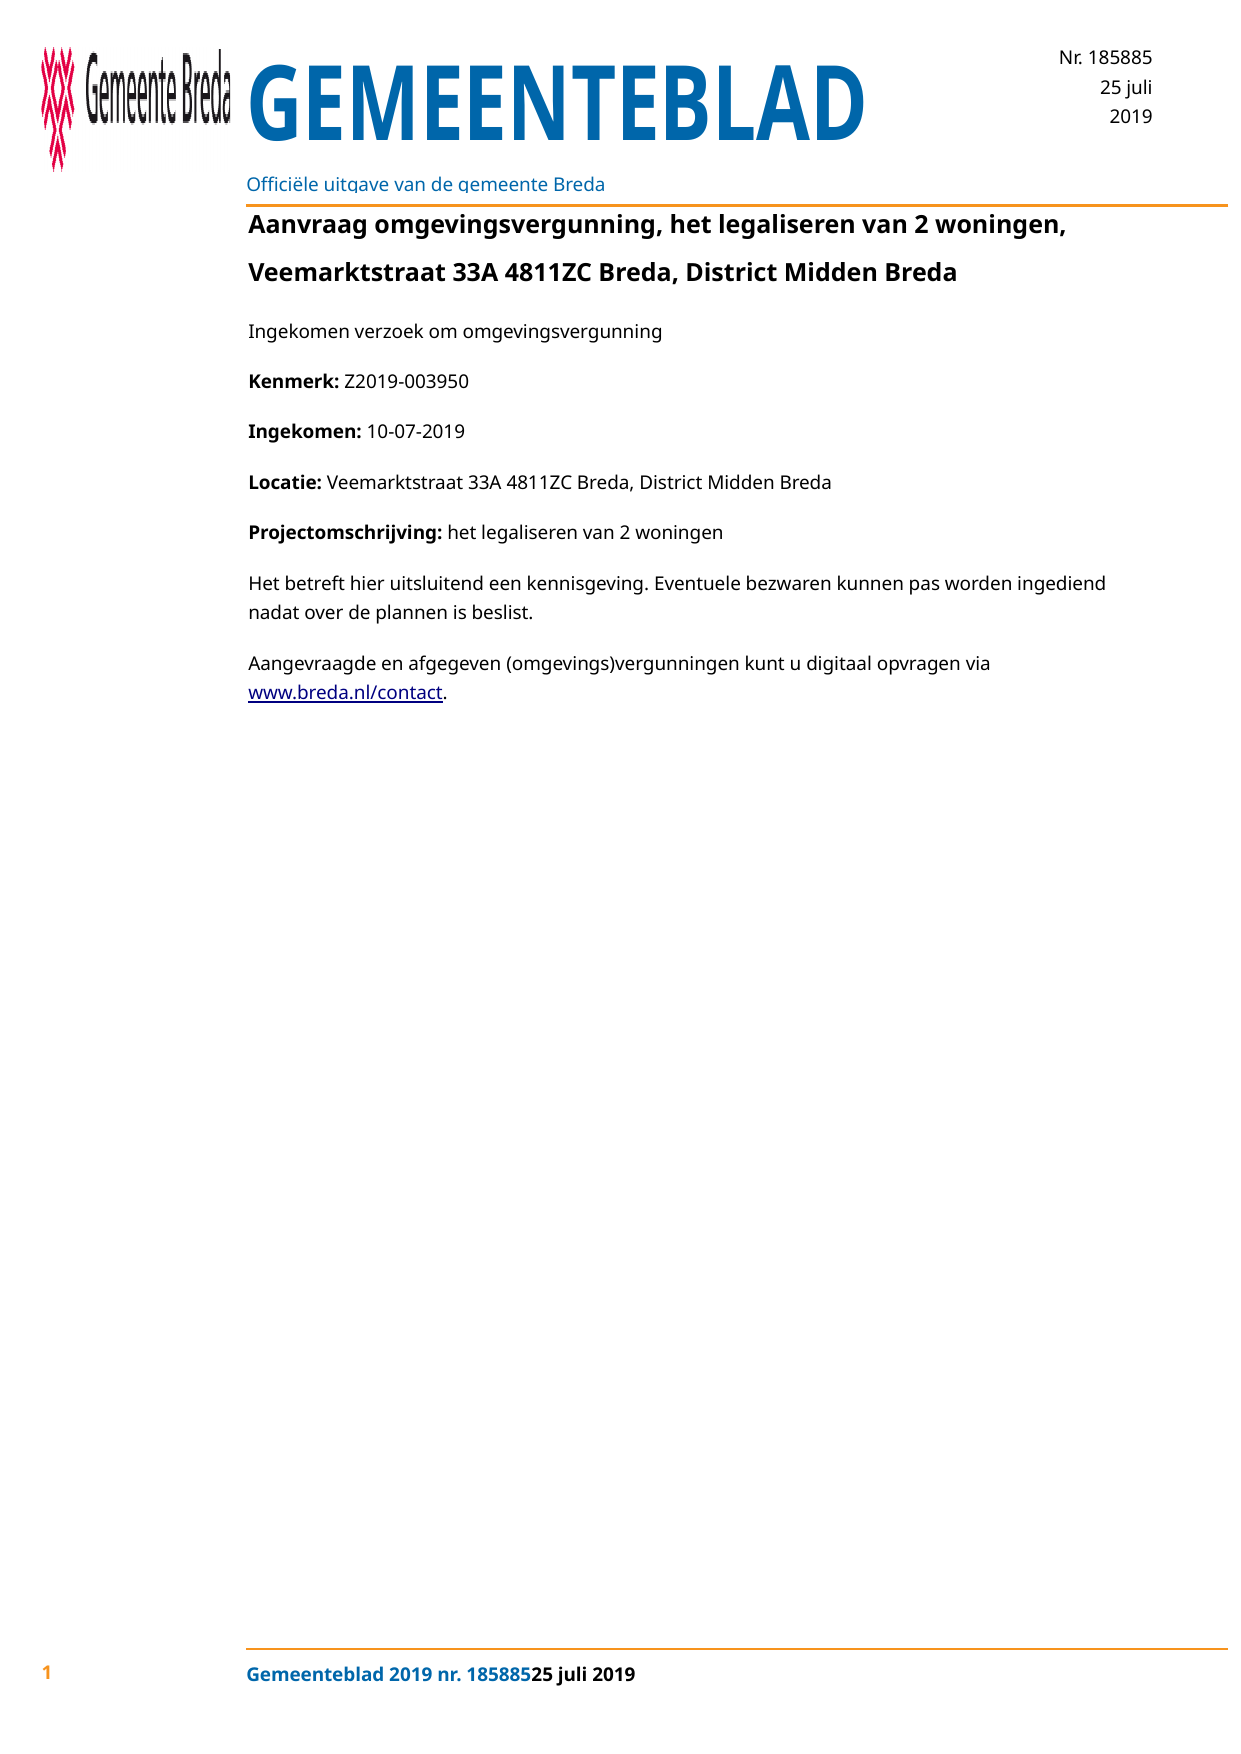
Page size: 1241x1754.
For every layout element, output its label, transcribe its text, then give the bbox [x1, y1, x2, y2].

text Aanvraag omgevingsvergunning, het legaliseren van 2 woningen, Veemarktstraat 33A 4811ZC Breda, District Midden Breda [248, 207, 1152, 288]
text Projectomschrijving: het legaliseren van 2 woningen [248, 519, 1152, 545]
text Kenmerk: Z2019-003950 [248, 368, 1152, 394]
text Locatie: Veemarktstraat 33A 4811ZC Breda, District Midden Breda [248, 469, 1152, 495]
text Aangevraagde en afgegeven (omgevings)vergunningen kunt u digitaal opvragen via www.breda.nl/contact. [248, 650, 1152, 705]
picture [41, 47, 231, 172]
text Ingekomen: 10-07-2019 [248, 419, 1152, 444]
text Ingekomen verzoek om omgevingsvergunning [248, 318, 1152, 344]
text Het betreft hier uitsluitend een kennisgeving. Eventuele bezwaren kunnen pas worden ingediend nadat over de plannen is beslist. [248, 570, 1152, 625]
